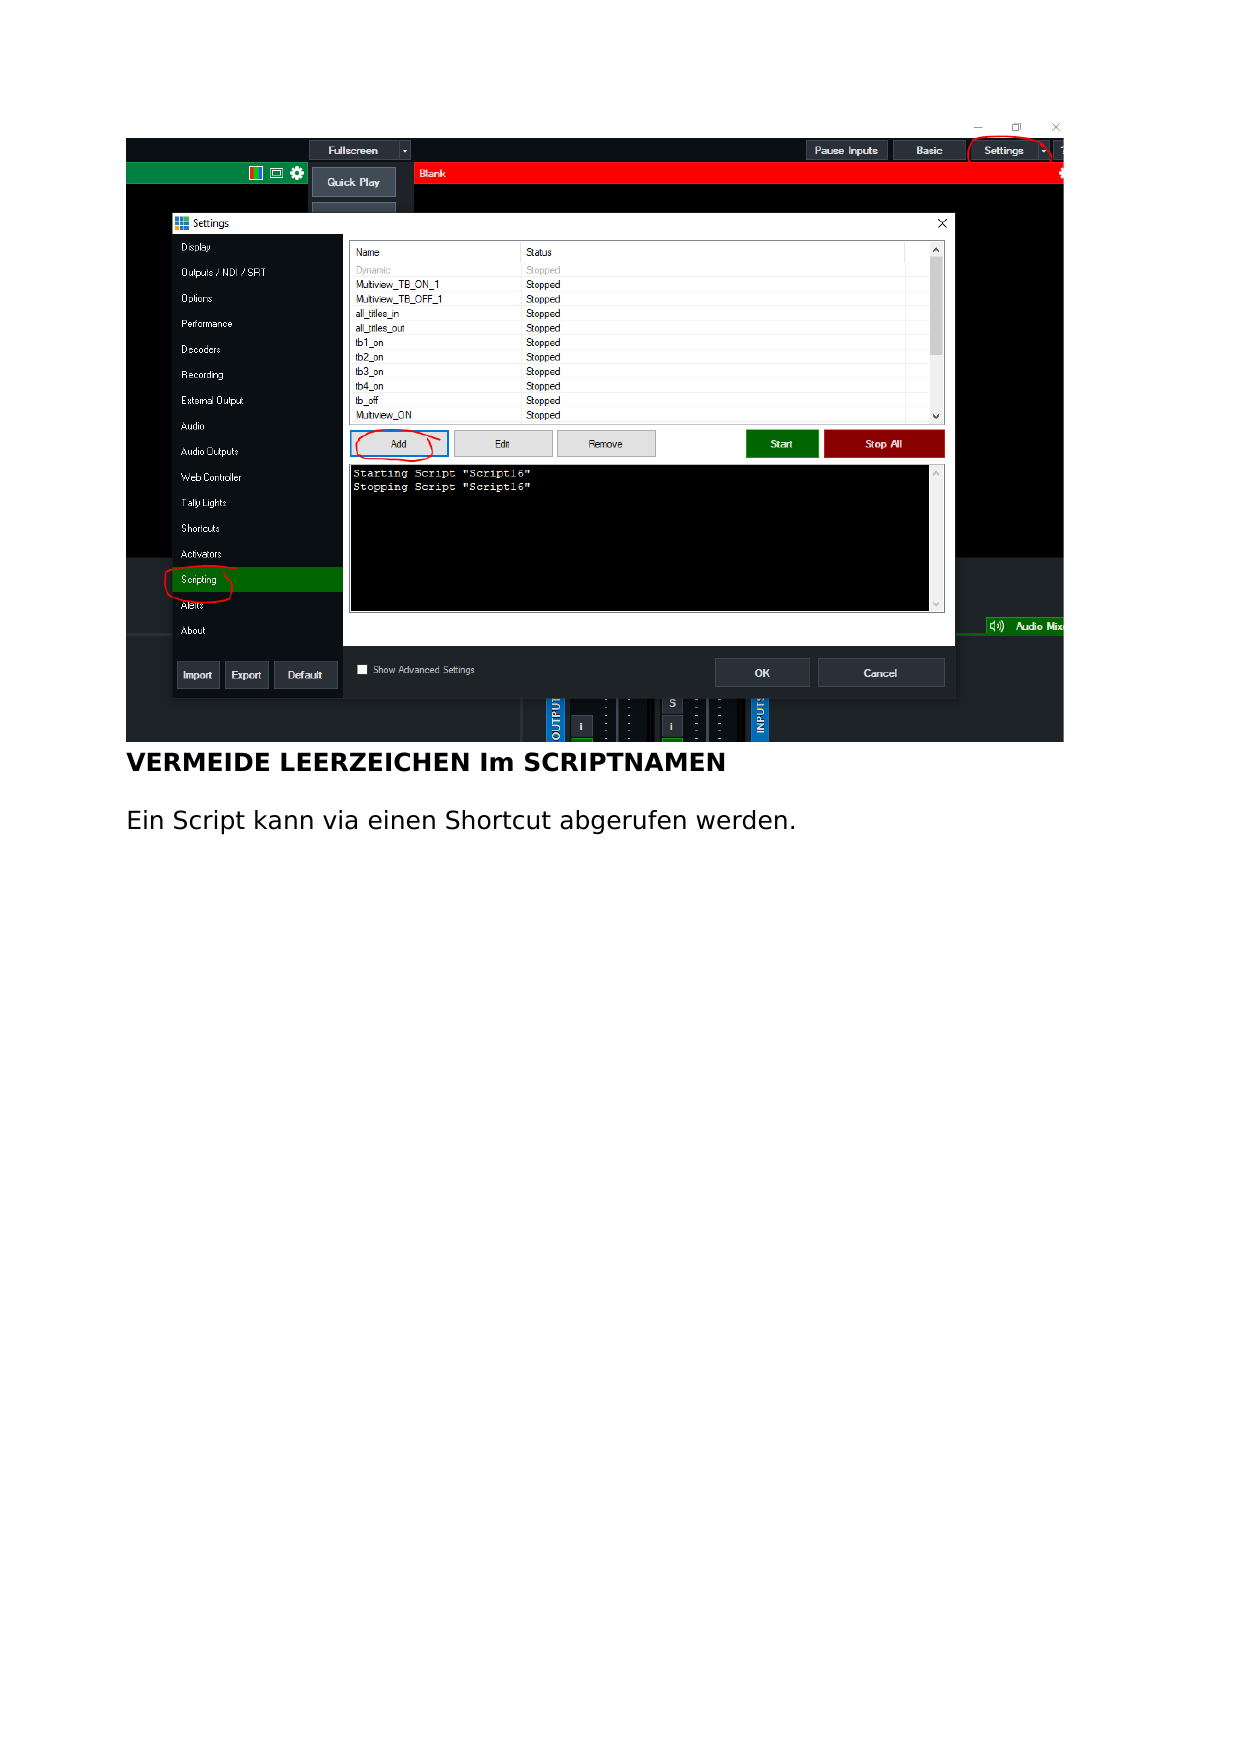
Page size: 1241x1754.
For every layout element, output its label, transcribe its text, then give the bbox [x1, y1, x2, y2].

text VERMEIDE LEERZEICHEN Im SCRIPTNAMEN Ein Script kann via einen Shortcut abgerufen werden. [118, 118, 1122, 835]
picture [126, 118, 1064, 742]
